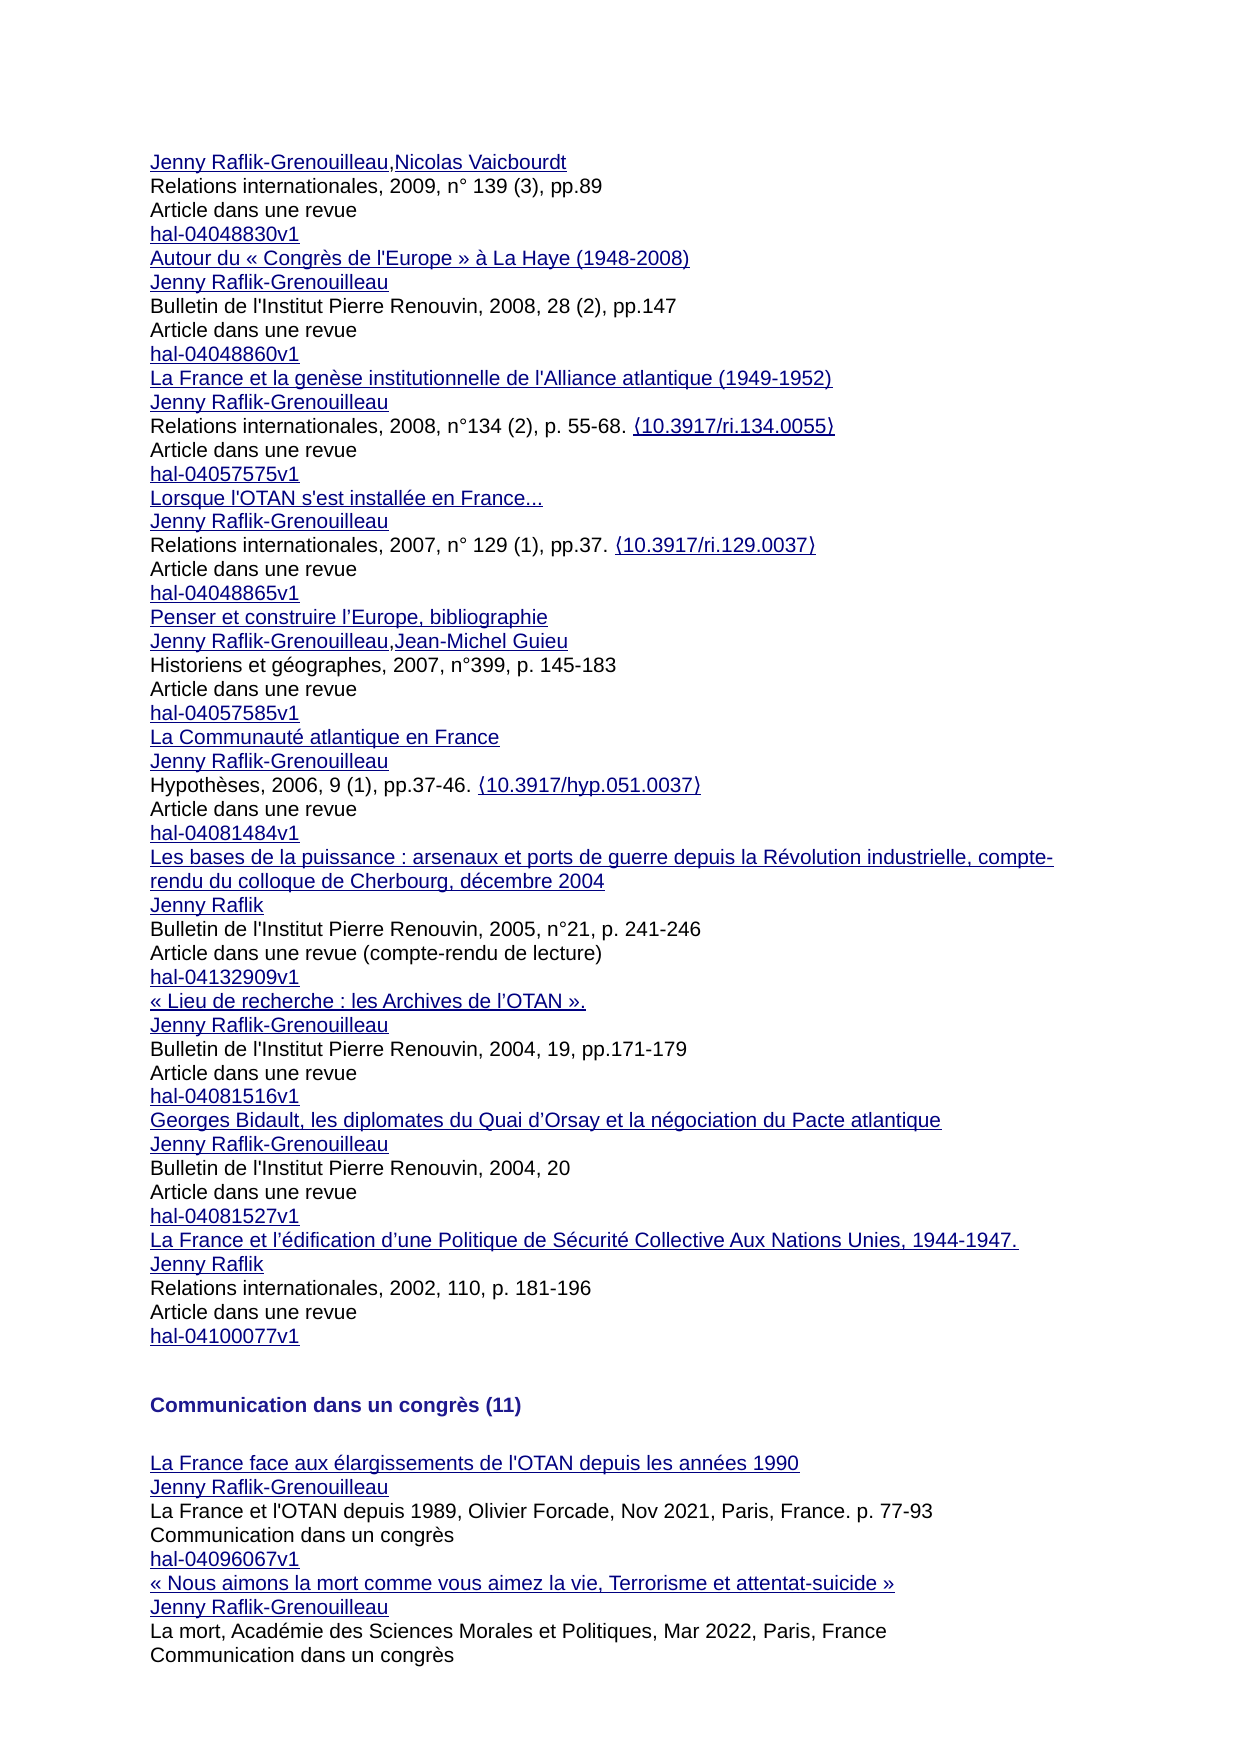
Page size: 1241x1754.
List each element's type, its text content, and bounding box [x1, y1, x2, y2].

table_cell Jenny Raflik-Grenouilleau,Nicolas Vaicbourdt Relations internationales, 2009, n° 139 (3), pp.89 Article dans une revue hal-04048830v1 [150, 150, 1090, 246]
table_cell Lorsque l'OTAN s'est installée en France... Jenny Raflik-Grenouilleau Relations internationales, 2007, n° 129 (1), pp.37. ⟨10.3917/ri.129.0037⟩ Article dans une revue hal-04048865v1 [150, 485, 1090, 605]
table_cell Georges Bidault, les diplomates du Quai d’Orsay et la négociation du Pacte atlantique Jenny Raflik-Grenouilleau Bulletin de l'Institut Pierre Renouvin, 2004, 20 Article dans une revue hal-04081527v1 [150, 1108, 1090, 1228]
table_cell Autour du « Congrès de l'Europe » à La Haye (1948-2008) Jenny Raflik-Grenouilleau Bulletin de l'Institut Pierre Renouvin, 2008, 28 (2), pp.147 Article dans une revue hal-04048860v1 [150, 246, 1090, 366]
table_cell Penser et construire l’Europe, bibliographie Jenny Raflik-Grenouilleau,Jean-Michel Guieu Historiens et géographes, 2007, n°399, p. 145-183 Article dans une revue hal-04057585v1 [150, 605, 1090, 725]
table_cell La Communauté atlantique en France Jenny Raflik-Grenouilleau Hypothèses, 2006, 9 (1), pp.37-46. ⟨10.3917/hyp.051.0037⟩ Article dans une revue hal-04081484v1 [150, 725, 1090, 845]
table_cell La France et l’édification d’une Politique de Sécurité Collective Aux Nations Unies, 1944-1947. Jenny Raflik Relations internationales, 2002, 110, p. 181-196 Article dans une revue hal-04100077v1 [150, 1228, 1090, 1348]
table_cell « Nous aimons la mort comme vous aimez la vie, Terrorisme et attentat-suicide » Jenny Raflik-Grenouilleau La mort, Académie des Sciences Morales et Politiques, Mar 2022, Paris, France Communication dans un congrès [150, 1571, 1090, 1667]
table_cell Les bases de la puissance : arsenaux et ports de guerre depuis la Révolution industrielle, compte-rendu du colloque de Cherbourg, décembre 2004 Jenny Raflik Bulletin de l'Institut Pierre Renouvin, 2005, n°21, p. 241-246 Article dans une revue (compte-rendu de lecture) hal-04132909v1 [150, 845, 1090, 988]
subtitle Communication dans un congrès (11) [150, 1393, 1090, 1417]
table_cell « Lieu de recherche : les Archives de l’OTAN ». Jenny Raflik-Grenouilleau Bulletin de l'Institut Pierre Renouvin, 2004, 19, pp.171-179 Article dans une revue hal-04081516v1 [150, 989, 1090, 1108]
table_cell La France et la genèse institutionnelle de l'Alliance atlantique (1949-1952) Jenny Raflik-Grenouilleau Relations internationales, 2008, n°134 (2), p. 55-68. ⟨10.3917/ri.134.0055⟩ Article dans une revue hal-04057575v1 [150, 366, 1090, 485]
table_header La France face aux élargissements de l'OTAN depuis les années 1990 Jenny Raflik-Grenouilleau La France et l'OTAN depuis 1989, Olivier Forcade, Nov 2021, Paris, France. p. 77-93 Communication dans un congrès hal-04096067v1 [150, 1451, 1090, 1571]
